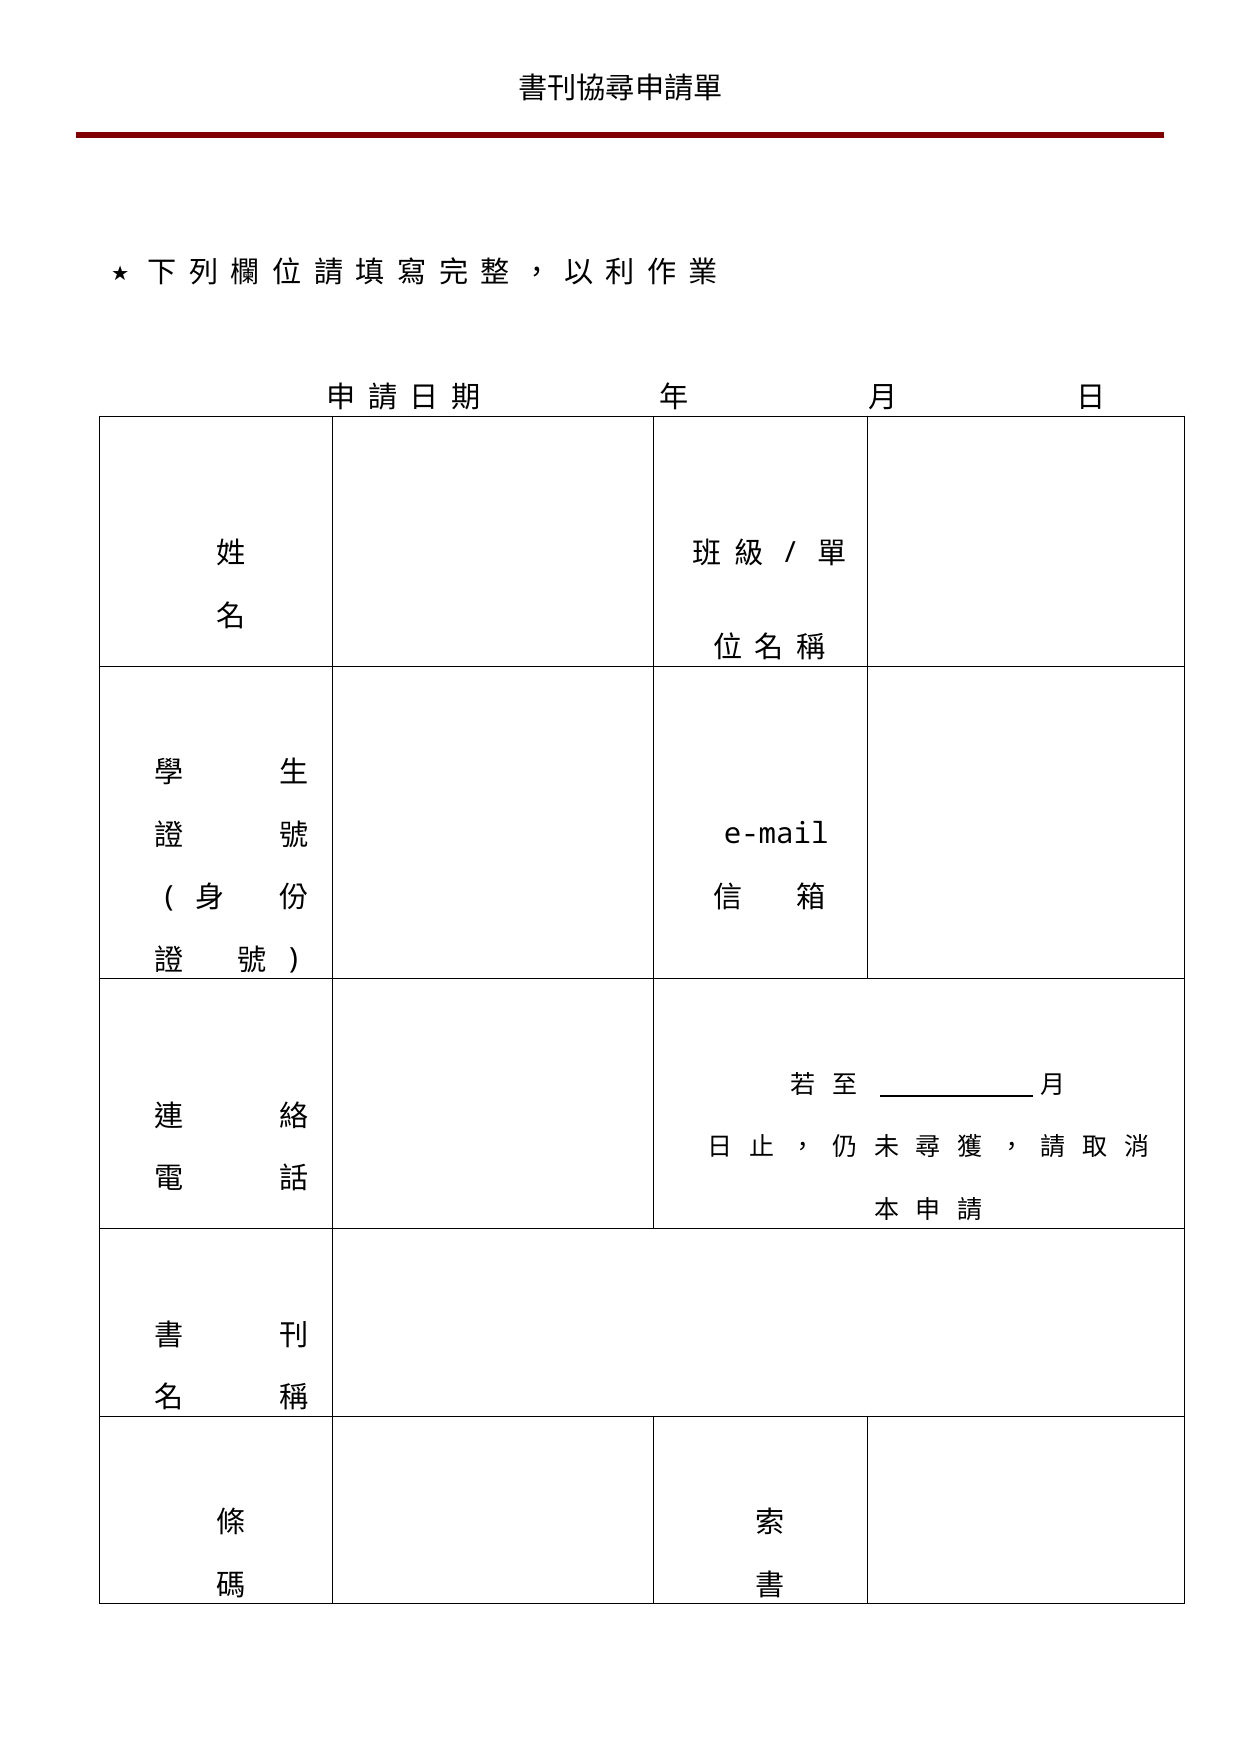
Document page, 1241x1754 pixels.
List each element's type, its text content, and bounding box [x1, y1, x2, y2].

table_cell 書 刊 名 稱 [100, 1229, 332, 1416]
table_cell 條 碼 [100, 1417, 332, 1603]
table_cell 索 書 [654, 1417, 867, 1603]
text 申請日期 年 月 日 [99, 353, 1112, 416]
table_cell [333, 979, 653, 1228]
text ★下列欄位請填寫完整，以利作業 [99, 228, 1141, 291]
table_header [333, 417, 653, 666]
table_cell [333, 1417, 653, 1603]
table_cell 若至 月 日止，仍未尋獲，請取消本申請 [654, 979, 1184, 1228]
table_cell [868, 667, 1184, 978]
table_header 姓 名 [100, 417, 332, 666]
table_cell [333, 667, 653, 978]
table_cell 連 絡 電 話 [100, 979, 332, 1228]
table_cell [868, 1417, 1184, 1603]
table_header [868, 417, 1184, 666]
table_cell 學 生 證 號 (身 份 證 號) [100, 667, 332, 978]
table_cell [333, 1229, 1184, 1416]
table_header 班級/單位名稱 [654, 417, 867, 666]
table_cell e-mail 信 箱 [654, 667, 867, 978]
